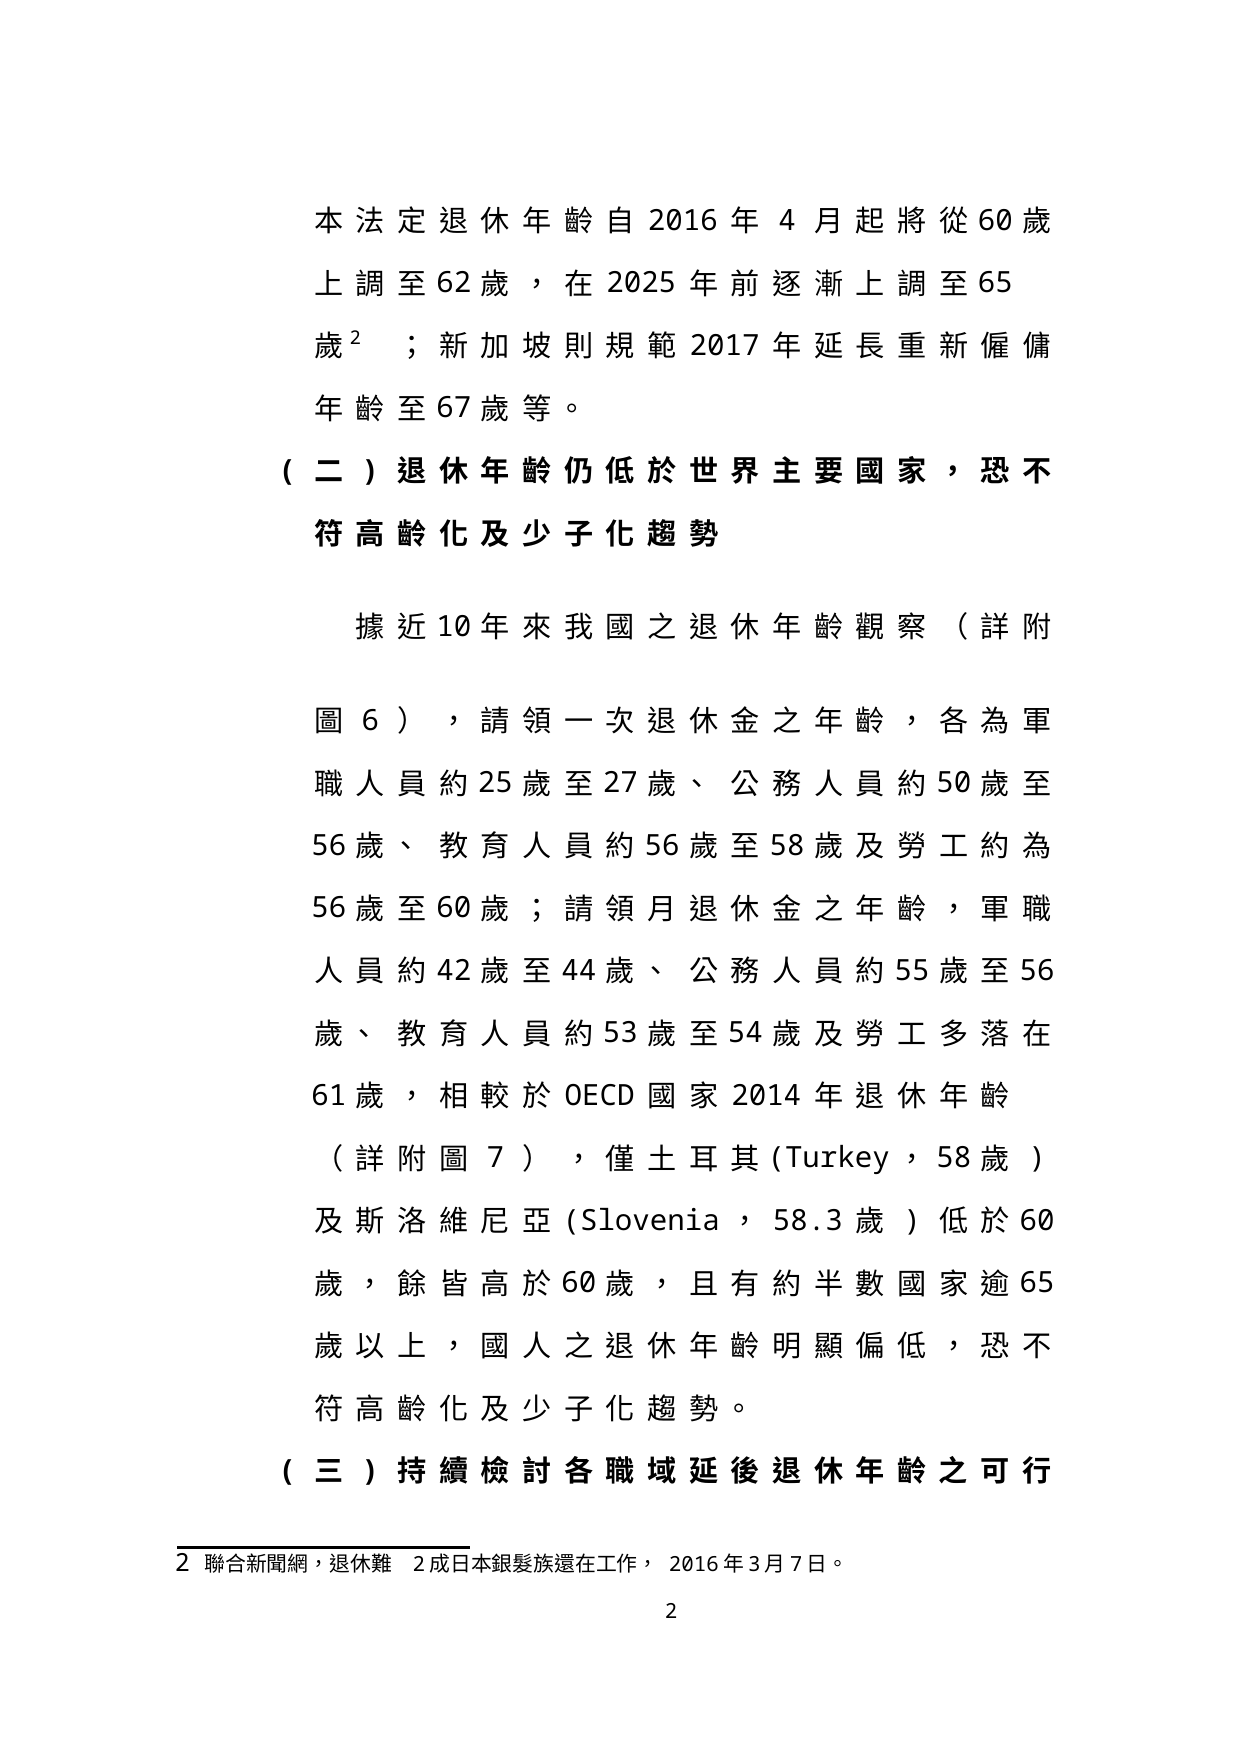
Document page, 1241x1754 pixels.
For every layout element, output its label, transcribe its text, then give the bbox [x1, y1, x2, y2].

text 聯合新聞網，退休難 2成日本銀髮族還在工作， 2016年3月7日。 [174, 1548, 1063, 1577]
text (三)持續檢討各職域延後退休年齡之可行 [242, 1427, 1058, 1490]
text 據近10年來我國之退休年齡觀察（詳附圖6），請領一次退休金之年齡，各為軍職人員約25歲至27歲、公務人員約50歲至56歲、教育人員約56歲至58歲及勞工約為56歲至60歲；請領月退休金之年齡，軍職人員約42歲至44歲、公務人員約55歲至56歲、教育人員約53歲至54歲及勞工多落在61歲，相較於OECD國家2014年退休年齡（詳附圖7），僅土耳其(Turkey，58歲)及斯洛維尼亞(Slovenia，58.3歲)低於60歲，餘皆高於60歲，且有約半數國家逾65歲以上，國人之退休年齡明顯偏低，恐不符高齡化及少子化趨勢。 [271, 552, 1058, 1427]
text 相較世界各國老年人口比例由7％增加到14％之(高齡化到高齡社會)時間歷程，法國歷時127年、澳洲73年、英國47年、德國40年，我國從高齡社會邁入高齡化社會僅歷時25年，與日本24年相近，而預計我國由從高齡化邁向超高齡社會僅8年，老化速度更遠高於多數國家，各主要國家為因應高齡化與少子化之趨勢，所導致之勞動力不足問題，多朝延後退休年齡之方向規劃，例如德國延後請領年金退休金之年齡，自2012年至2029年逐步由65歲提高至67歲；加拿大則是自2023年至2029年逐步延長退休年齡由65歲提高至67歲；比利時則宣布2030年退休年齡將延至67歲；日本法定退休年齡自2016年4月起將從60歲上調至62歲，在2025年前逐漸上調至65歲；新加坡則規範2017年延長重新僱傭年齡至67歲等。 [271, 177, 1058, 427]
text (二)退休年齡仍低於世界主要國家，恐不符高齡化及少子化趨勢 [242, 427, 1058, 552]
